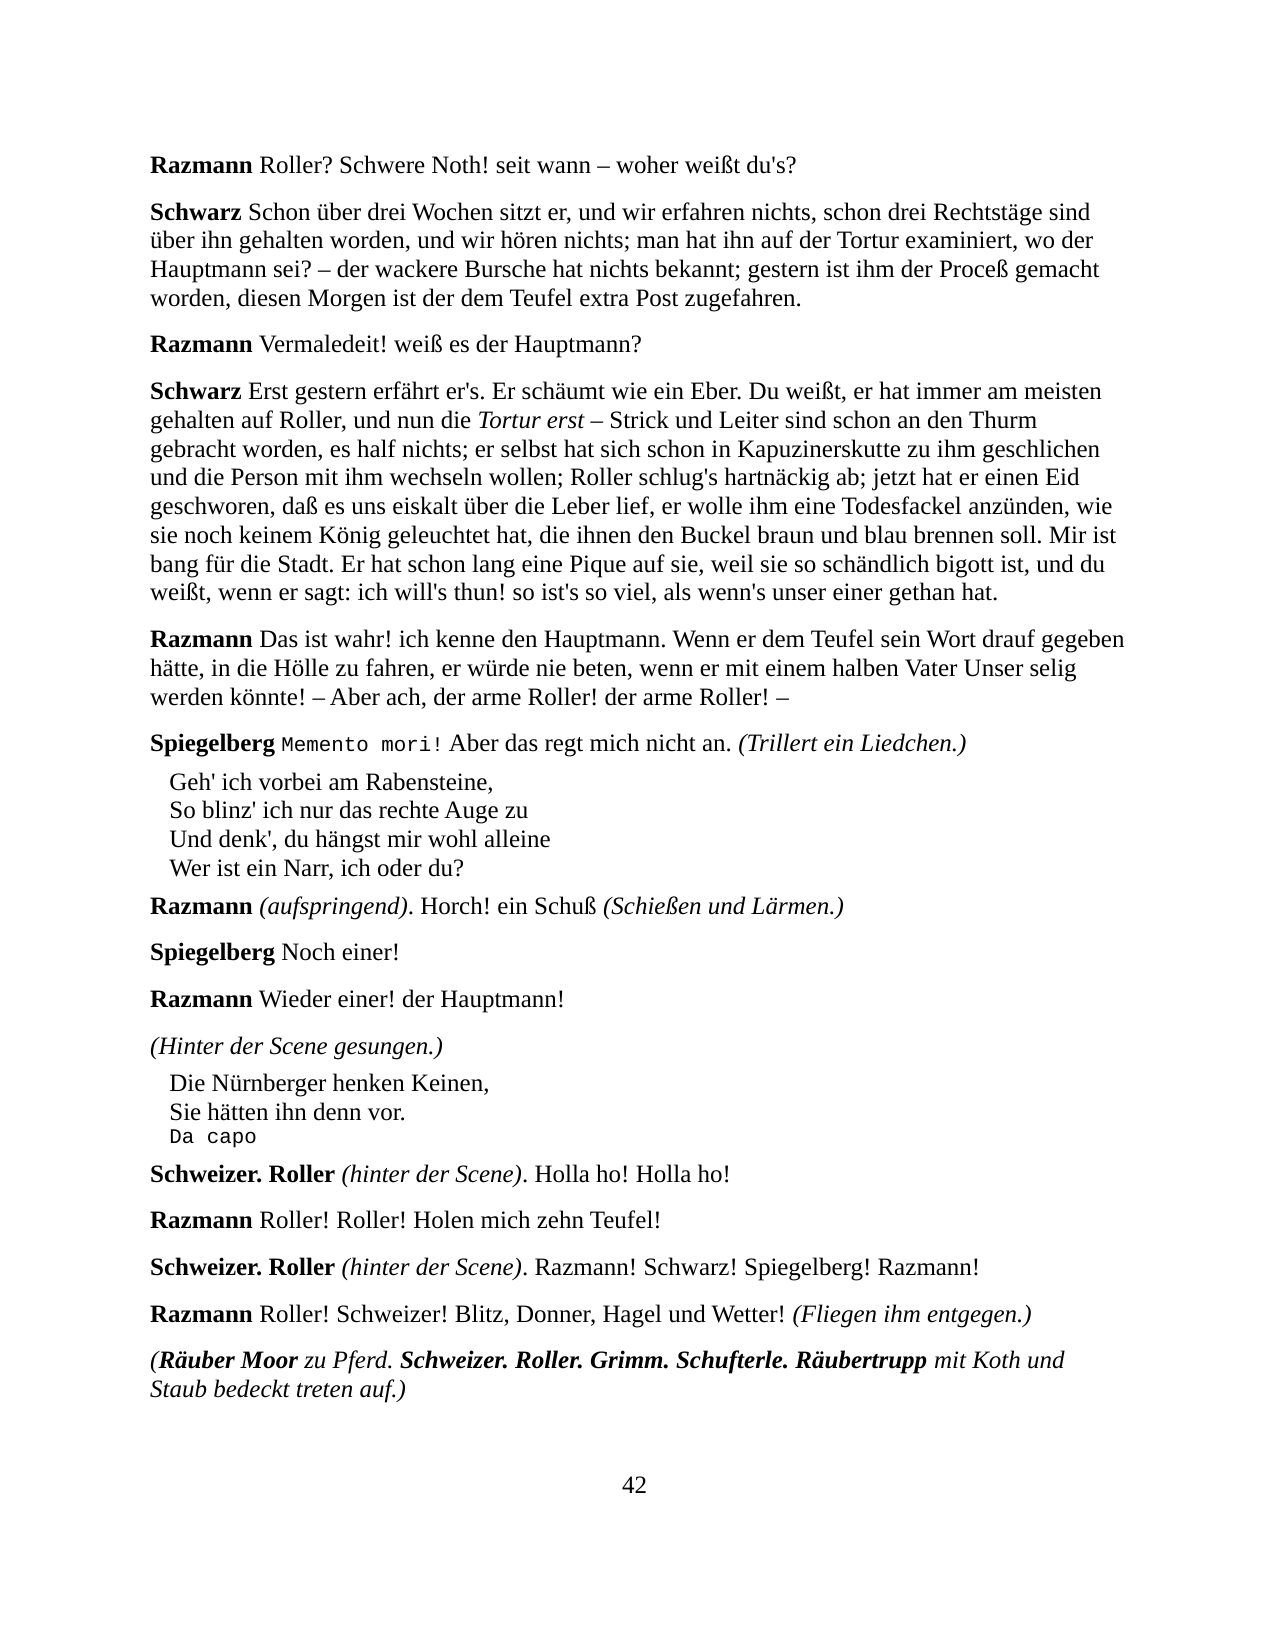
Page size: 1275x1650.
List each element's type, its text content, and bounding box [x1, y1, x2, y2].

text Schweizer. Roller (hinter der Scene). Razmann! Schwarz! Spiegelberg! Razmann! [150, 1252, 1125, 1281]
text Razmann Roller! Roller! Holen mich zehn Teufel! [150, 1205, 1125, 1234]
text (Hinter der Scene gesungen.) [150, 1031, 1125, 1059]
text Razmann Roller! Schweizer! Blitz, Donner, Hagel und Wetter! (Fliegen ihm entgegen.) [150, 1299, 1125, 1327]
table_header Die Nürnberger henken Keinen, Sie hätten ihn denn vor. Da capo [165, 1069, 1110, 1150]
text Schweizer. Roller (hinter der Scene). Holla ho! Holla ho! [150, 1159, 1125, 1187]
text Razmann Das ist wahr! ich kenne den Hauptmann. Wenn er dem Teufel sein Wort drauf gegeben hätte, in die Hölle zu fahren, er würde nie beten, wenn er mit einem halben Vater Unser selig werden könnte! – Aber ach, der arme Roller! der arme Roller! – [150, 624, 1125, 710]
text Razmann Wieder einer! der Hauptmann! [150, 984, 1125, 1013]
table_header Geh' ich vorbei am Rabensteine, So blinz' ich nur das rechte Auge zu Und denk', du hängst mir wohl alleine Wer ist ein Narr, ich oder du? [165, 767, 1110, 882]
text Razmann Roller? Schwere Noth! seit wann – woher weißt du's? [150, 150, 1125, 179]
text Schwarz Schon über drei Wochen sitzt er, und wir erfahren nichts, schon drei Rechtstäge sind über ihn gehalten worden, und wir hören nichts; man hat ihn auf der Tortur examiniert, wo der Hauptmann sei? – der wackere Bursche hat nichts bekannt; gestern ist ihm der Proceß gemacht worden, diesen Morgen ist der dem Teufel extra Post zugefahren. [150, 197, 1125, 312]
text Spiegelberg Noch einer! [150, 937, 1125, 966]
text Schwarz Erst gestern erfährt er's. Er schäumt wie ein Eber. Du weißt, er hat immer am meisten gehalten auf Roller, und nun die Tortur erst – Strick und Leiter sind schon an den Thurm gebracht worden, es half nichts; er selbst hat sich schon in Kapuzinerskutte zu ihm geschlichen und die Person mit ihm wechseln wollen; Roller schlug's hartnäckig ab; jetzt hat er einen Eid geschworen, daß es uns eiskalt über die Leber lief, er wolle ihm eine Todesfackel anzünden, wie sie noch keinem König geleuchtet hat, die ihnen den Buckel braun und blau brennen soll. Mir ist bang für die Stadt. Er hat schon lang eine Pique auf sie, weil sie so schändlich bigott ist, und du weißt, wenn er sagt: ich will's thun! so ist's so viel, als wenn's unser einer gethan hat. [150, 376, 1125, 606]
text Razmann (aufspringend). Horch! ein Schuß (Schießen und Lärmen.) [150, 891, 1125, 919]
text Razmann Vermaledeit! weiß es der Hauptmann? [150, 329, 1125, 358]
text (Räuber Moor zu Pferd. Schweizer. Roller. Grimm. Schufterle. Räubertrupp mit Koth und Staub bedeckt treten auf.) [150, 1345, 1125, 1403]
text Spiegelberg Memento mori! Aber das regt mich nicht an. (Trillert ein Liedchen.) [150, 728, 1125, 758]
